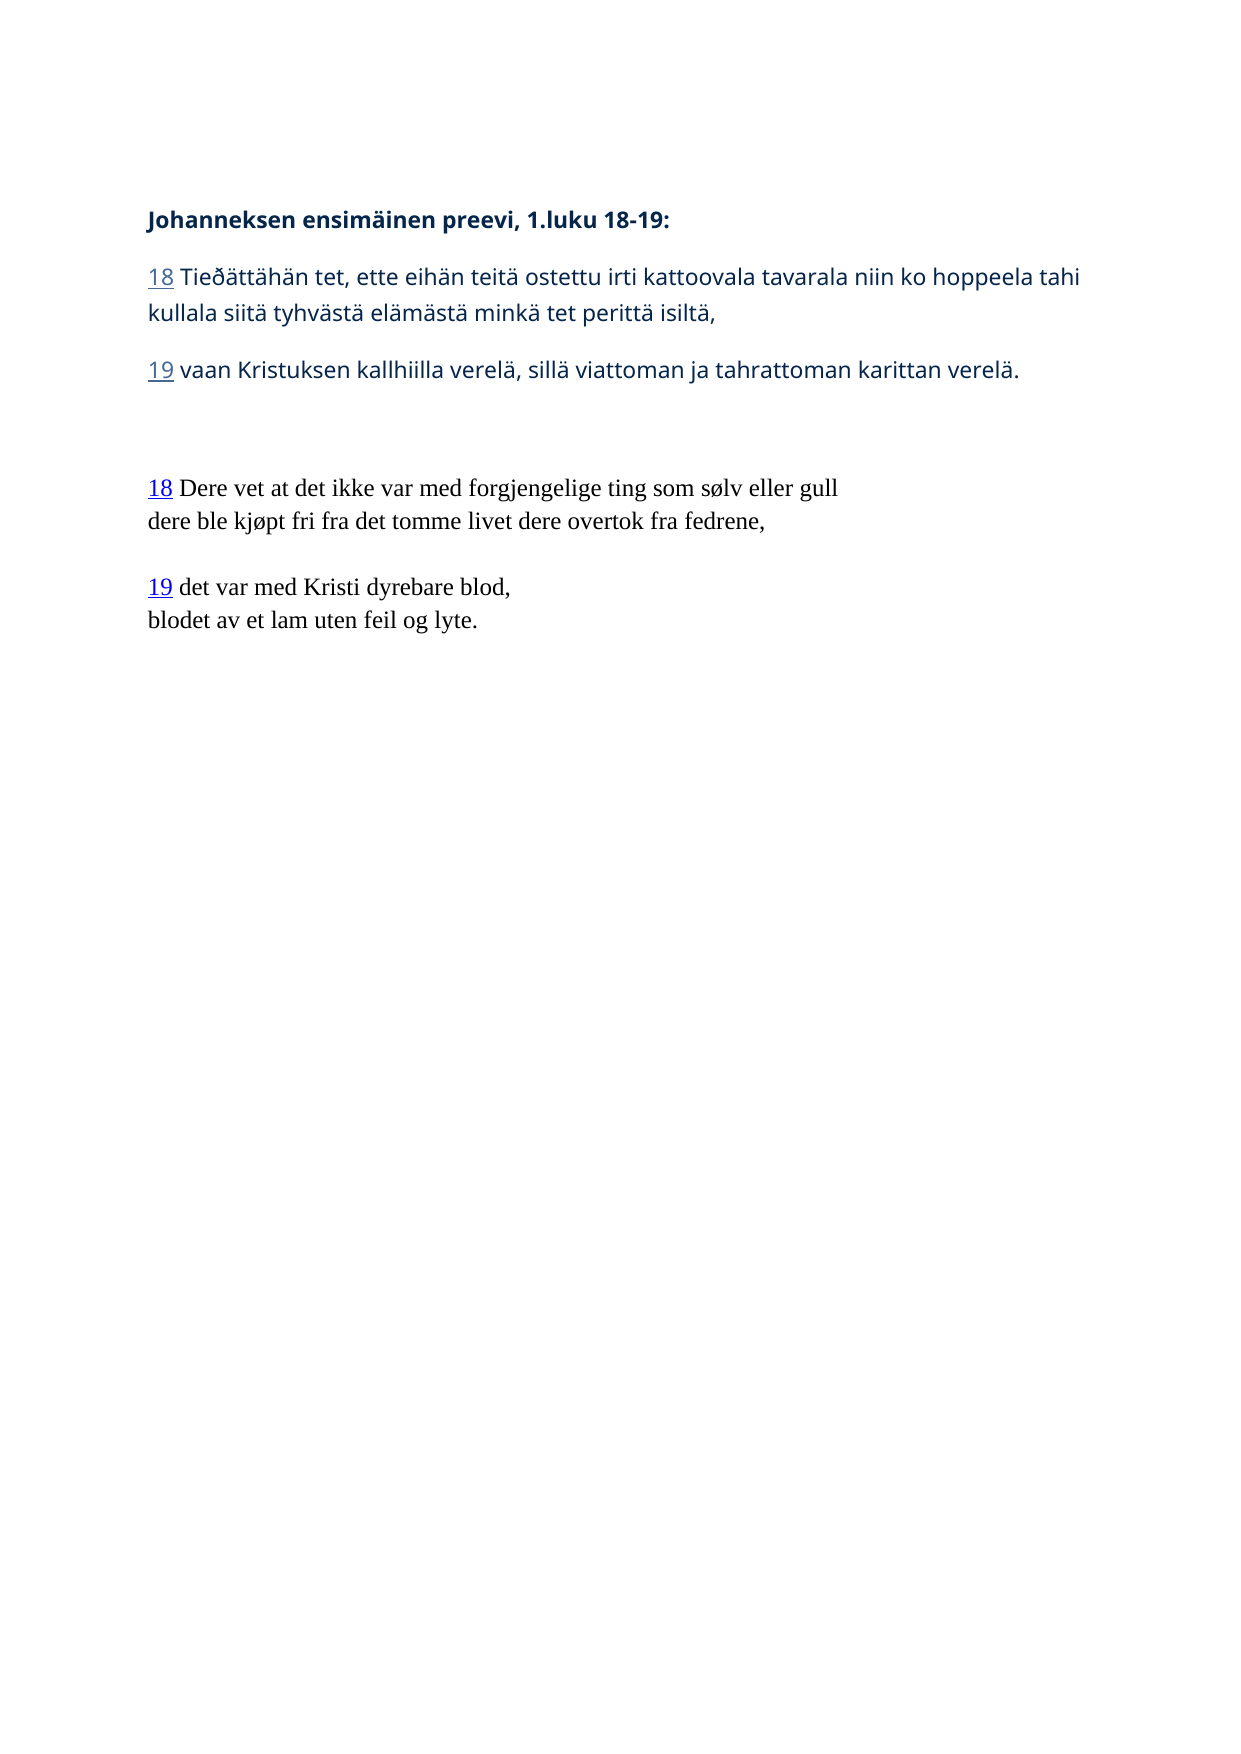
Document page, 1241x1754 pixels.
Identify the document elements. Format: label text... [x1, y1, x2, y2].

text 19 vaan Kristuksen kallhiilla verelä, sillä viattoman ja tahrattoman karittan verelä. [148, 354, 1093, 385]
text 18 Dere vet at det ikke var med forgjengelige ting som sølv eller gull dere ble kjøpt fri fra det tomme livet dere overtok fra fedrene, 19 det var med Kristi dyrebare blod, blodet av et lam uten feil og lyte. [148, 473, 1093, 634]
text 18 Tieðättähän tet, ette eihän teitä ostettu irti kattoovala tavarala niin ko hoppeela tahi kullala siitä tyhvästä elämästä minkä tet perittä isiltä, [148, 261, 1093, 328]
text Johanneksen ensimäinen preevi, 1.luku 18-19: [148, 204, 1093, 236]
